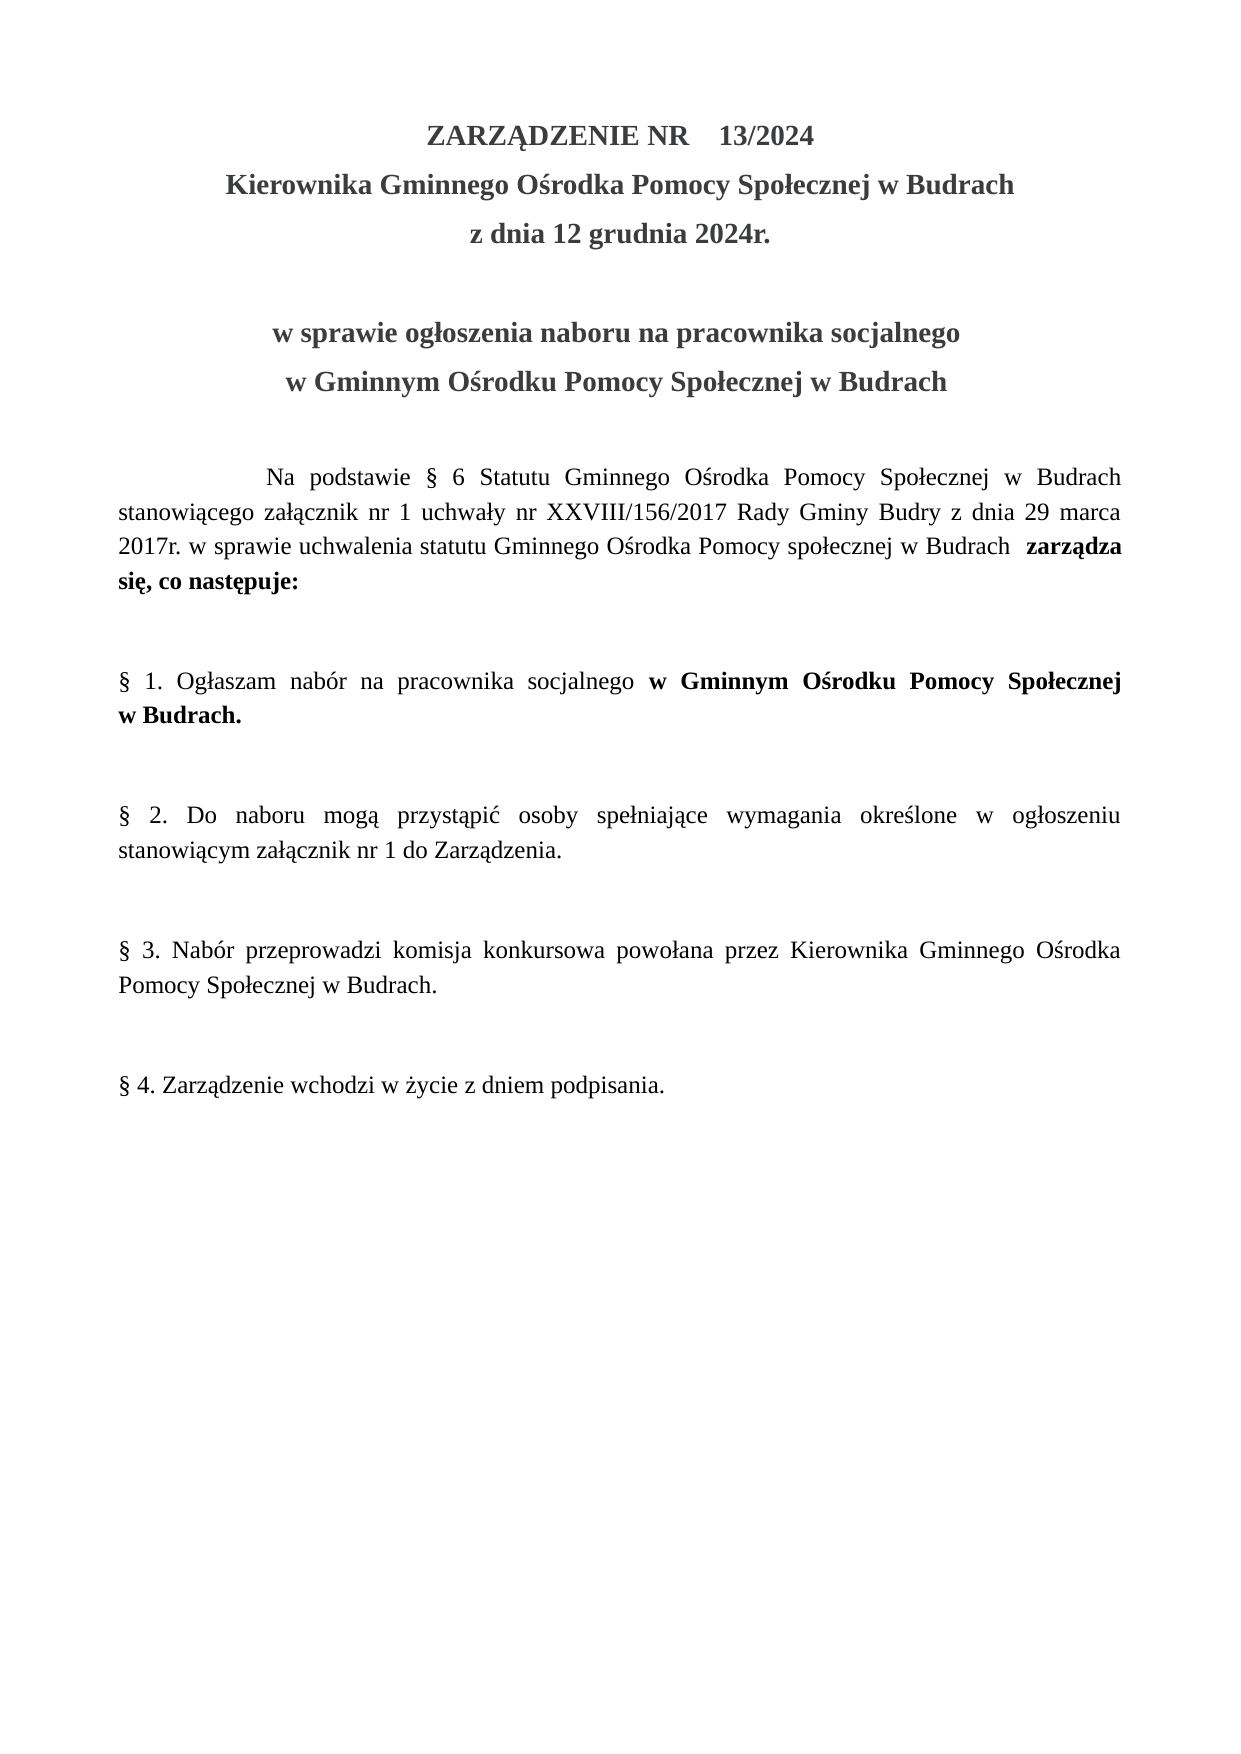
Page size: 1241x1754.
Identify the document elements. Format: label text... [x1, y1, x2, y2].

text § 1. Ogłaszam nabór na pracownika socjalnego w Gminnym Ośrodku Pomocy Społecznej w Budrach. [118, 666, 1122, 729]
text z dnia 12 grudnia 2024r. [118, 216, 1122, 250]
text w Gminnym Ośrodku Pomocy Społecznej w Budrach [118, 364, 1122, 397]
text § 2. Do naboru mogą przystąpić osoby spełniające wymagania określone w ogłoszeniu stanowiącym załącznik nr 1 do Zarządzenia. [118, 801, 1122, 864]
text w sprawie ogłoszenia naboru na pracownika socjalnego [118, 315, 1122, 348]
text ZARZĄDZENIE NR 13/2024 [118, 118, 1122, 152]
text § 4. Zarządzenie wchodzi w życie z dniem podpisania. [118, 1070, 1122, 1099]
text § 3. Nabór przeprowadzi komisja konkursowa powołana przez Kierownika Gminnego Ośrodka Pomocy Społecznej w Budrach. [118, 935, 1122, 998]
text Na podstawie § 6 Statutu Gminnego Ośrodka Pomocy Społecznej w Budrach stanowiącego załącznik nr 1 uchwały nr XXVIII/156/2017 Rady Gminy Budry z dnia 29 marca 2017r. w sprawie uchwalenia statutu Gminnego Ośrodka Pomocy społecznej w Budrach zarządza się, co następuje: [118, 462, 1122, 594]
text Kierownika Gminnego Ośrodka Pomocy Społecznej w Budrach [118, 167, 1122, 201]
